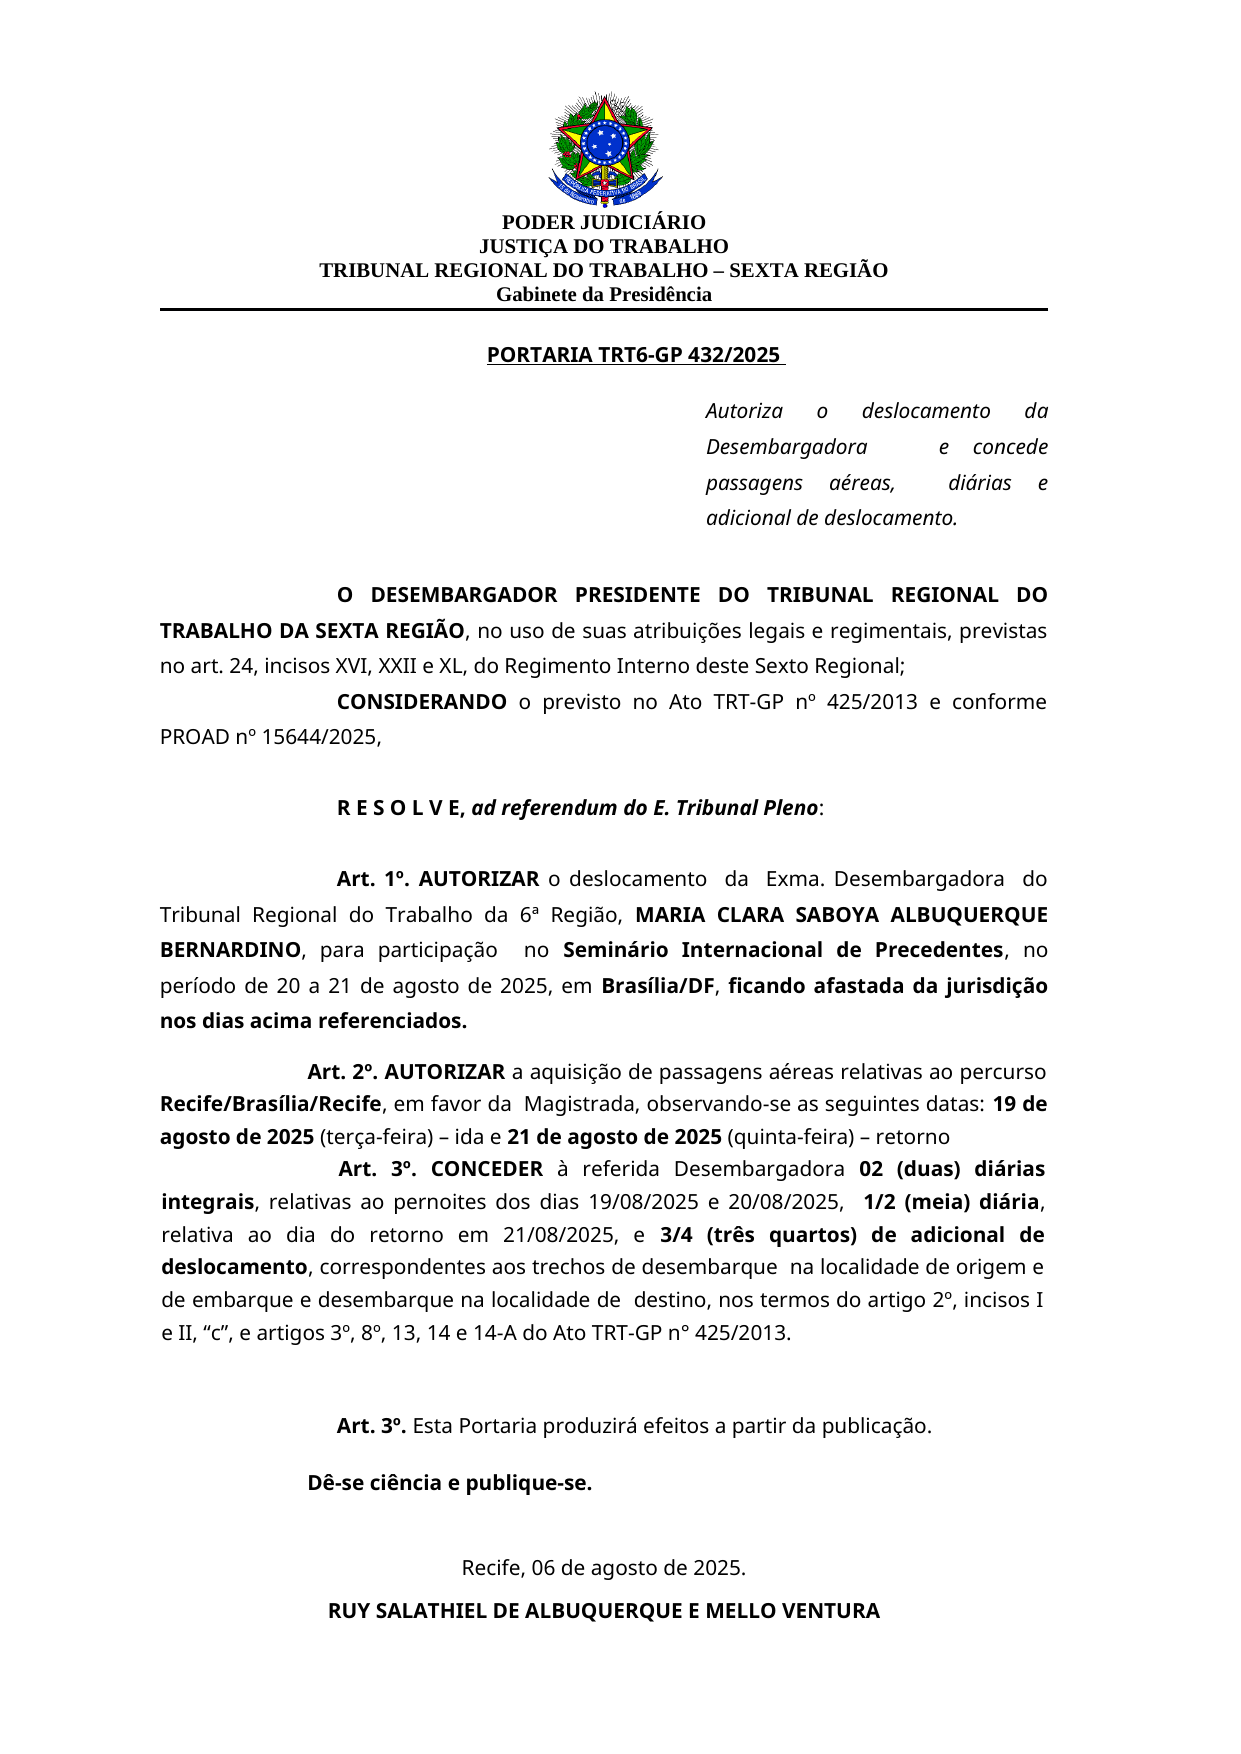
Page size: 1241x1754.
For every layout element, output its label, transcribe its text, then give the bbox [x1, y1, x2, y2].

picture [542, 88, 666, 210]
text Art. 3º. CONCEDER à referida Desembargadora 02 (duas) diárias integrais, relativas ao pernoites dos dias 19/08/2025 e 20/08/2025, 1/2 (meia) diária, relativa ao dia do retorno em 21/08/2025, e 3/4 (três quartos) de adicional de deslocamento, correspondentes aos trechos de desembarque na localidade de origem e de embarque e desembarque na localidade de destino, nos termos do artigo 2º, incisos I e II, “c”, e artigos 3º, 8º, 13, 14 e 14-A do Ato TRT-GP n° 425/2013. [161, 1154, 1045, 1346]
text R E S O L V E, ad referendum do E. Tribunal Pleno: [159, 793, 1048, 822]
subtitle PORTARIA TRT6-GP 432/2025 [218, 340, 1048, 368]
text RUY SALATHIEL DE ALBUQUERQUE E MELLO VENTURA [159, 1597, 1048, 1625]
text Art. 3º. Esta Portaria produzirá efeitos a partir da publicação. [159, 1411, 1048, 1440]
text Recife, 06 de agosto de 2025. [159, 1553, 1048, 1582]
text Dê-se ciência e publique-se. [159, 1468, 1048, 1497]
text Autoriza o deslocamento da Desembargadora e concede passagens aéreas, diárias e adicional de deslocamento. [706, 397, 1048, 532]
text O DESEMBARGADOR PRESIDENTE DO TRIBUNAL REGIONAL DO TRABALHO DA SEXTA REGIÃO, no uso de suas atribuições legais e regimentais, previstas no art. 24, incisos XVI, XXII e XL, do Regimento Interno deste Sexto Regional; [159, 580, 1048, 680]
text Art. 1º. AUTORIZAR o deslocamento da Exma. Desembargadora do Tribunal Regional do Trabalho da 6ª Região, MARIA CLARA SABOYA ALBUQUERQUE BERNARDINO, para participação no Seminário Internacional de Precedentes, no período de 20 a 21 de agosto de 2025, em Brasília/DF, ficando afastada da jurisdição nos dias acima referenciados. [159, 864, 1048, 1035]
text CONSIDERANDO o previsto no Ato TRT-GP nº 425/2013 e conforme PROAD nº 15644/2025, [159, 687, 1048, 751]
text Art. 2º. AUTORIZAR a aquisição de passagens aéreas relativas ao percurso Recife/Brasília/Recife, em favor da Magistrada, observando-se as seguintes datas: 19 de agosto de 2025 (terça-feira) – ida e 21 de agosto de 2025 (quinta-feira) – retorno [159, 1057, 1048, 1150]
